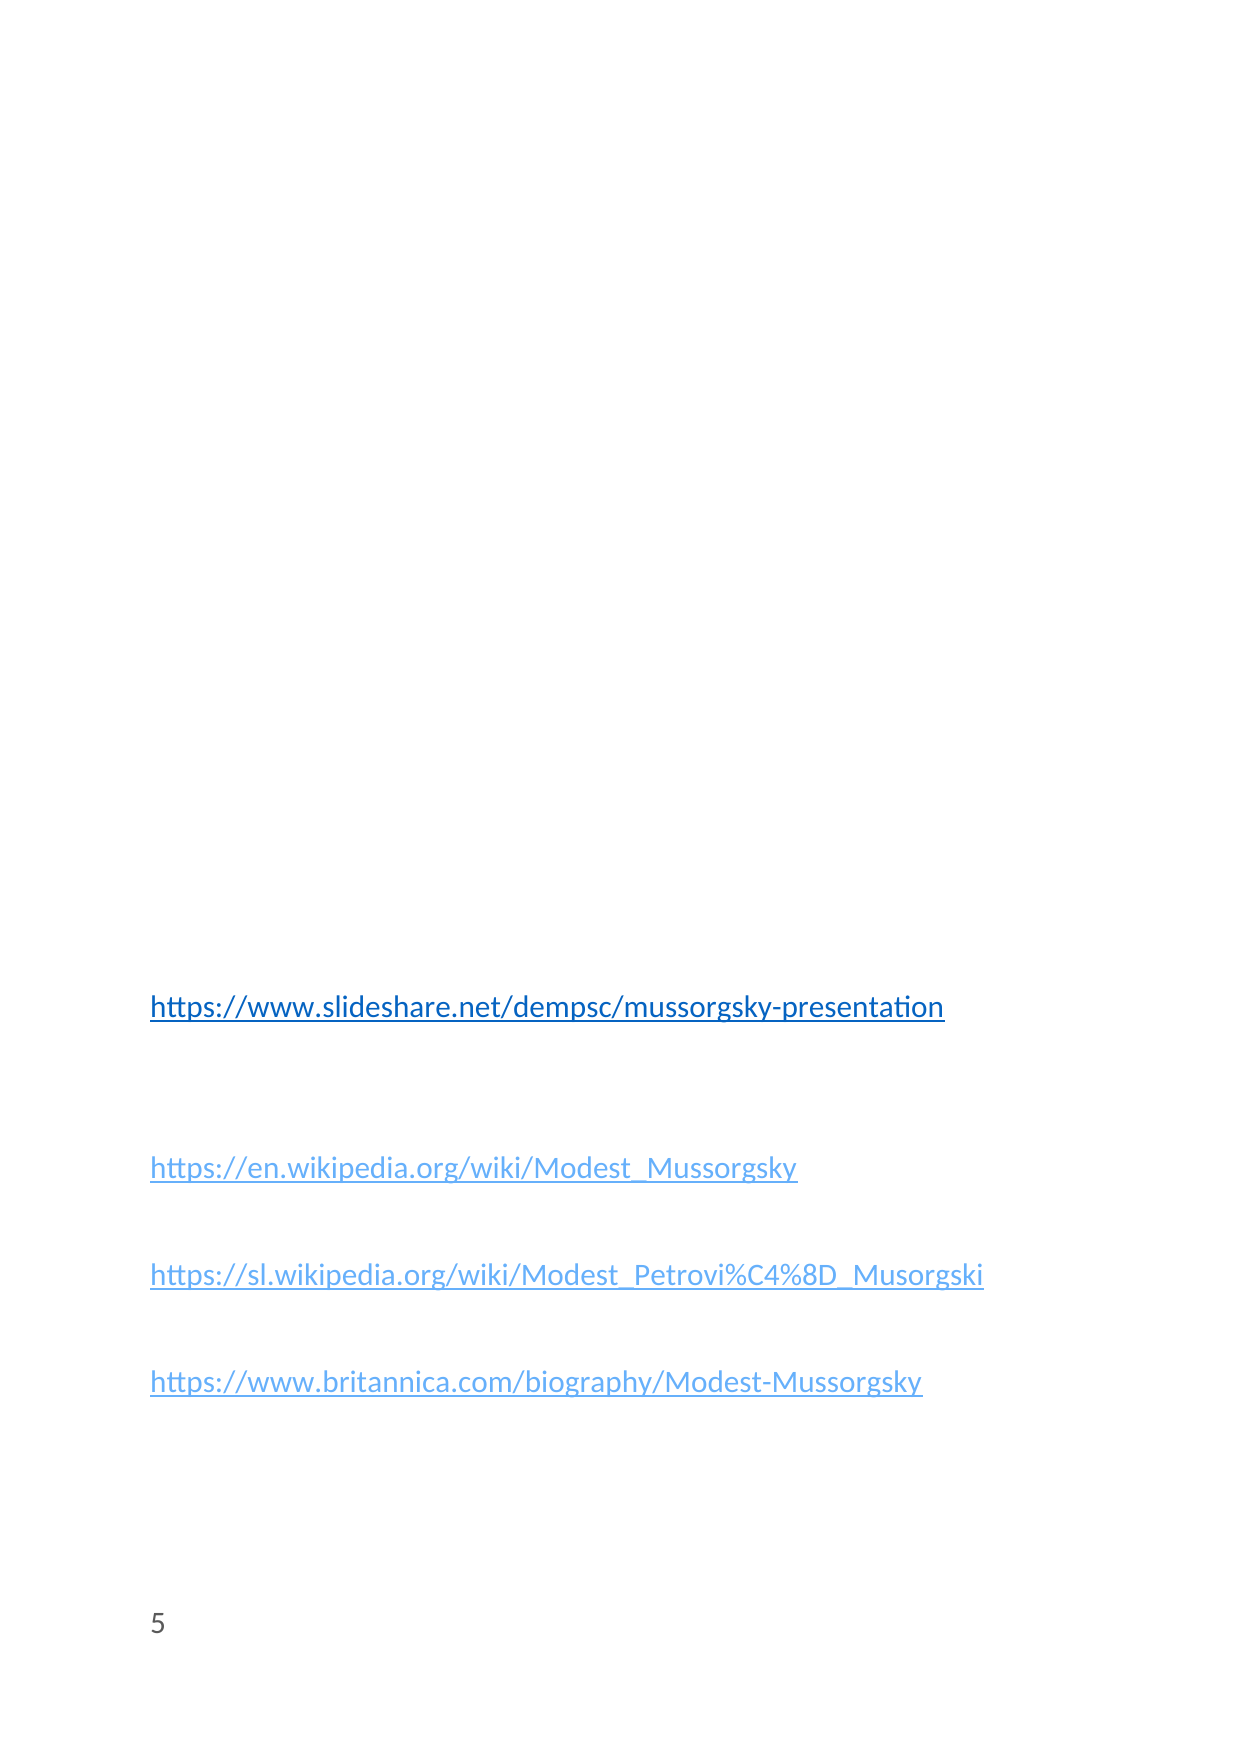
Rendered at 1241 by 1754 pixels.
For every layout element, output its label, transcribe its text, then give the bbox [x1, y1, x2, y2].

text https://en.wikipedia.org/wiki/Modest_Mussorgsky [150, 1148, 1090, 1186]
text https://sl.wikipedia.org/wiki/Modest_Petrovi%C4%8D_Musorgski [150, 1255, 1090, 1293]
text https://www.slideshare.net/dempsc/mussorgsky-presentation [150, 987, 1090, 1025]
text https://www.britannica.com/biography/Modest-Mussorgsky [150, 1362, 1090, 1401]
